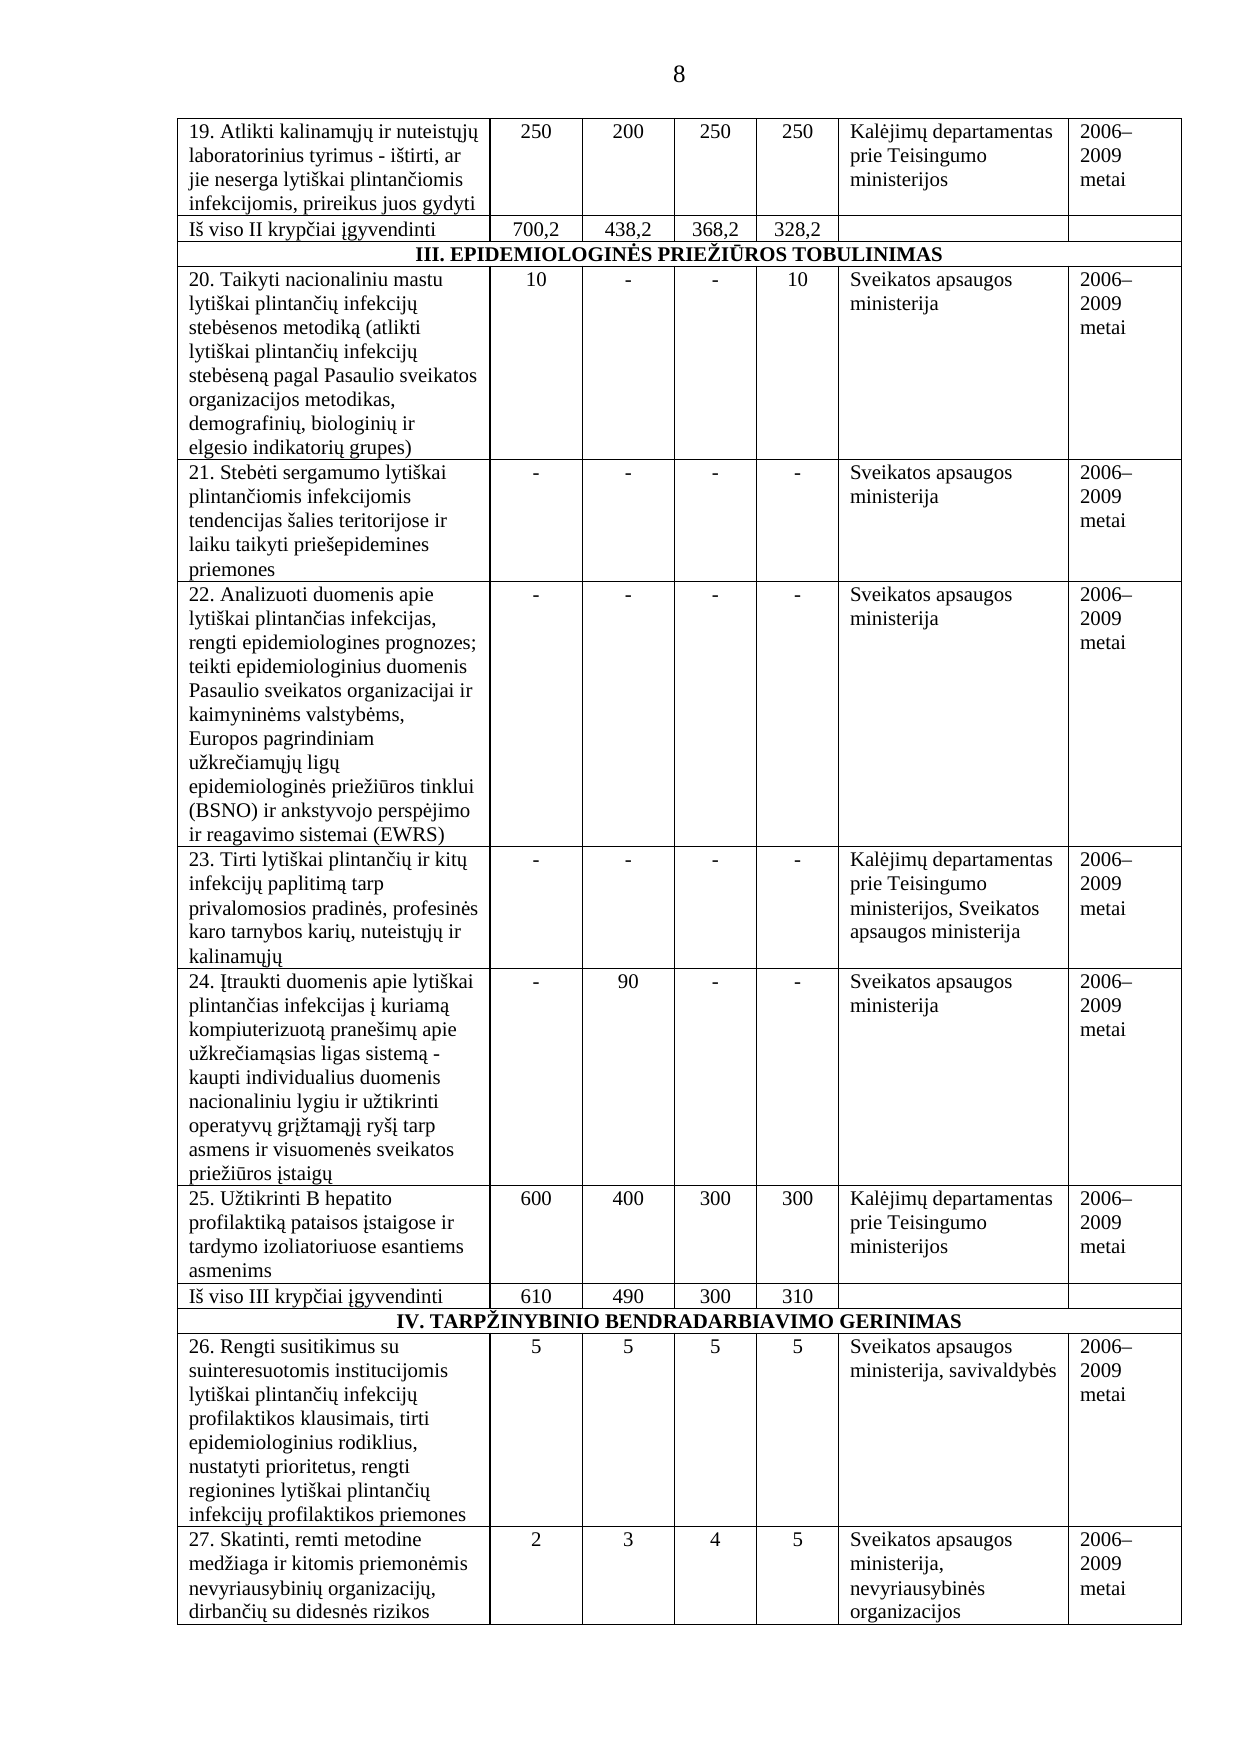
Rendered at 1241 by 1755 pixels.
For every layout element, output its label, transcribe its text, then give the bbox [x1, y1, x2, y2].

table_cell 90 [583, 969, 674, 1185]
table_cell 5 [675, 1334, 756, 1526]
table_cell 300 [675, 1284, 756, 1308]
table_cell [1069, 216, 1181, 241]
table_cell 20. Taikyti nacionaliniu mastu lytiškai plintančių infekcijų stebėsenos metodiką (atlikti lytiškai plintančių infekcijų stebėseną pagal Pasaulio sveikatos organizacijos metodikas, demografinių, biologinių ir elgesio indikatorių grupes) [178, 267, 489, 459]
table_cell 26. Rengti susitikimus su suinteresuotomis institucijomis lytiškai plintančių infekcijų profilaktikos klausimais, tirti epidemiologinius rodiklius, nustatyti prioritetus, rengti regionines lytiškai plintančių infekcijų profilaktikos priemones [178, 1334, 489, 1526]
table_cell 27. Skatinti, remti metodine medžiaga ir kitomis priemonėmis nevyriausybinių organizacijų, dirbančių su didesnės rizikos [178, 1527, 489, 1623]
table_cell - [757, 582, 838, 846]
table_cell Iš viso III krypčiai įgyvendinti [178, 1284, 489, 1308]
table_cell 2006–2009 metai [1069, 969, 1181, 1185]
table_cell - [583, 582, 674, 846]
table_cell 2 [491, 1527, 582, 1623]
table_cell 2006–2009 metai [1069, 1527, 1181, 1623]
table_cell - [583, 847, 674, 968]
table_cell 250 [675, 119, 756, 215]
table_cell 2006–2009 metai [1069, 1186, 1181, 1282]
table_cell Sveikatos apsaugos ministerija [839, 582, 1068, 846]
table_cell - [491, 847, 582, 968]
table_cell 5 [757, 1527, 838, 1623]
table_cell IV. TARPŽINYBINIO BENDRADARBIAVIMO GERINIMAS [178, 1309, 1181, 1333]
table_cell 200 [583, 119, 674, 215]
table_cell Sveikatos apsaugos ministerija, savivaldybės [839, 1334, 1068, 1526]
table_cell - [491, 582, 582, 846]
table_cell 5 [491, 1334, 582, 1526]
table_cell 5 [583, 1334, 674, 1526]
table_cell 3 [583, 1527, 674, 1623]
table_cell 19. Atlikti kalinamųjų ir nuteistųjų laboratorinius tyrimus - ištirti, ar jie neserga lytiškai plintančiomis infekcijomis, prireikus juos gydyti [178, 119, 489, 215]
table_cell 23. Tirti lytiškai plintančių ir kitų infekcijų paplitimą tarp privalomosios pradinės, profesinės karo tarnybos karių, nuteistųjų ir kalinamųjų [178, 847, 489, 968]
table_cell 2006–2009 metai [1069, 1334, 1181, 1526]
table_cell - [583, 460, 674, 581]
table_cell 328,2 [757, 216, 838, 241]
table_cell 25. Užtikrinti B hepatito profilaktiką pataisos įstaigose ir tardymo izoliatoriuose esantiems asmenims [178, 1186, 489, 1282]
table_cell 490 [583, 1284, 674, 1308]
table_cell - [675, 969, 756, 1185]
table_cell 21. Stebėti sergamumo lytiškai plintančiomis infekcijomis tendencijas šalies teritorijose ir laiku taikyti priešepidemines priemones [178, 460, 489, 581]
table_cell 2006–2009 metai [1069, 460, 1181, 581]
table_cell [839, 216, 1068, 241]
table_cell Sveikatos apsaugos ministerija [839, 267, 1068, 459]
table_cell Kalėjimų departamentas prie Teisingumo ministerijos [839, 1186, 1068, 1282]
table_cell Sveikatos apsaugos ministerija [839, 969, 1068, 1185]
table_cell 2006–2009 metai [1069, 119, 1181, 215]
table_cell - [675, 582, 756, 846]
table_cell - [675, 847, 756, 968]
table_cell 600 [491, 1186, 582, 1282]
table_cell 310 [757, 1284, 838, 1308]
table_cell 368,2 [675, 216, 756, 241]
table_cell Kalėjimų departamentas prie Teisingumo ministerijos [839, 119, 1068, 215]
table_cell Iš viso II krypčiai įgyvendinti [178, 216, 489, 241]
table_cell 610 [491, 1284, 582, 1308]
table_cell Sveikatos apsaugos ministerija, nevyriausybinės organizacijos [839, 1527, 1068, 1623]
table_cell 2006–2009 metai [1069, 267, 1181, 459]
table_cell 250 [757, 119, 838, 215]
table_cell 250 [491, 119, 582, 215]
table_cell - [757, 460, 838, 581]
table_cell - [757, 847, 838, 968]
table_cell [839, 1284, 1068, 1308]
table_cell Kalėjimų departamentas prie Teisingumo ministerijos, Sveikatos apsaugos ministerija [839, 847, 1068, 968]
table_cell [1069, 1284, 1181, 1308]
table_cell 24. Įtraukti duomenis apie lytiškai plintančias infekcijas į kuriamą kompiuterizuotą pranešimų apie užkrečiamąsias ligas sistemą - kaupti individualius duomenis nacionaliniu lygiu ir užtikrinti operatyvų grįžtamąjį ryšį tarp asmens ir visuomenės sveikatos priežiūros įstaigų [178, 969, 489, 1185]
table_cell - [675, 267, 756, 459]
table_cell 300 [757, 1186, 838, 1282]
table_cell Sveikatos apsaugos ministerija [839, 460, 1068, 581]
table_cell 300 [675, 1186, 756, 1282]
table_cell 2006–2009 metai [1069, 847, 1181, 968]
table_cell III. EPIDEMIOLOGINĖS PRIEŽIŪROS TOBULINIMAS [178, 242, 1181, 266]
table_cell - [675, 460, 756, 581]
table_cell 400 [583, 1186, 674, 1282]
table_cell - [491, 460, 582, 581]
table_cell - [491, 969, 582, 1185]
table_cell 10 [491, 267, 582, 459]
table_cell 5 [757, 1334, 838, 1526]
table_cell 700,2 [491, 216, 582, 241]
table_cell 10 [757, 267, 838, 459]
table_cell - [757, 969, 838, 1185]
table_cell - [583, 267, 674, 459]
table_cell 22. Analizuoti duomenis apie lytiškai plintančias infekcijas, rengti epidemiologines prognozes; teikti epidemiologinius duomenis Pasaulio sveikatos organizacijai ir kaimyninėms valstybėms, Europos pagrindiniam užkrečiamųjų ligų epidemiologinės priežiūros tinklui (BSNO) ir ankstyvojo perspėjimo ir reagavimo sistemai (EWRS) [178, 582, 489, 846]
table_cell 4 [675, 1527, 756, 1623]
table_cell 2006–2009 metai [1069, 582, 1181, 846]
table_cell 438,2 [583, 216, 674, 241]
